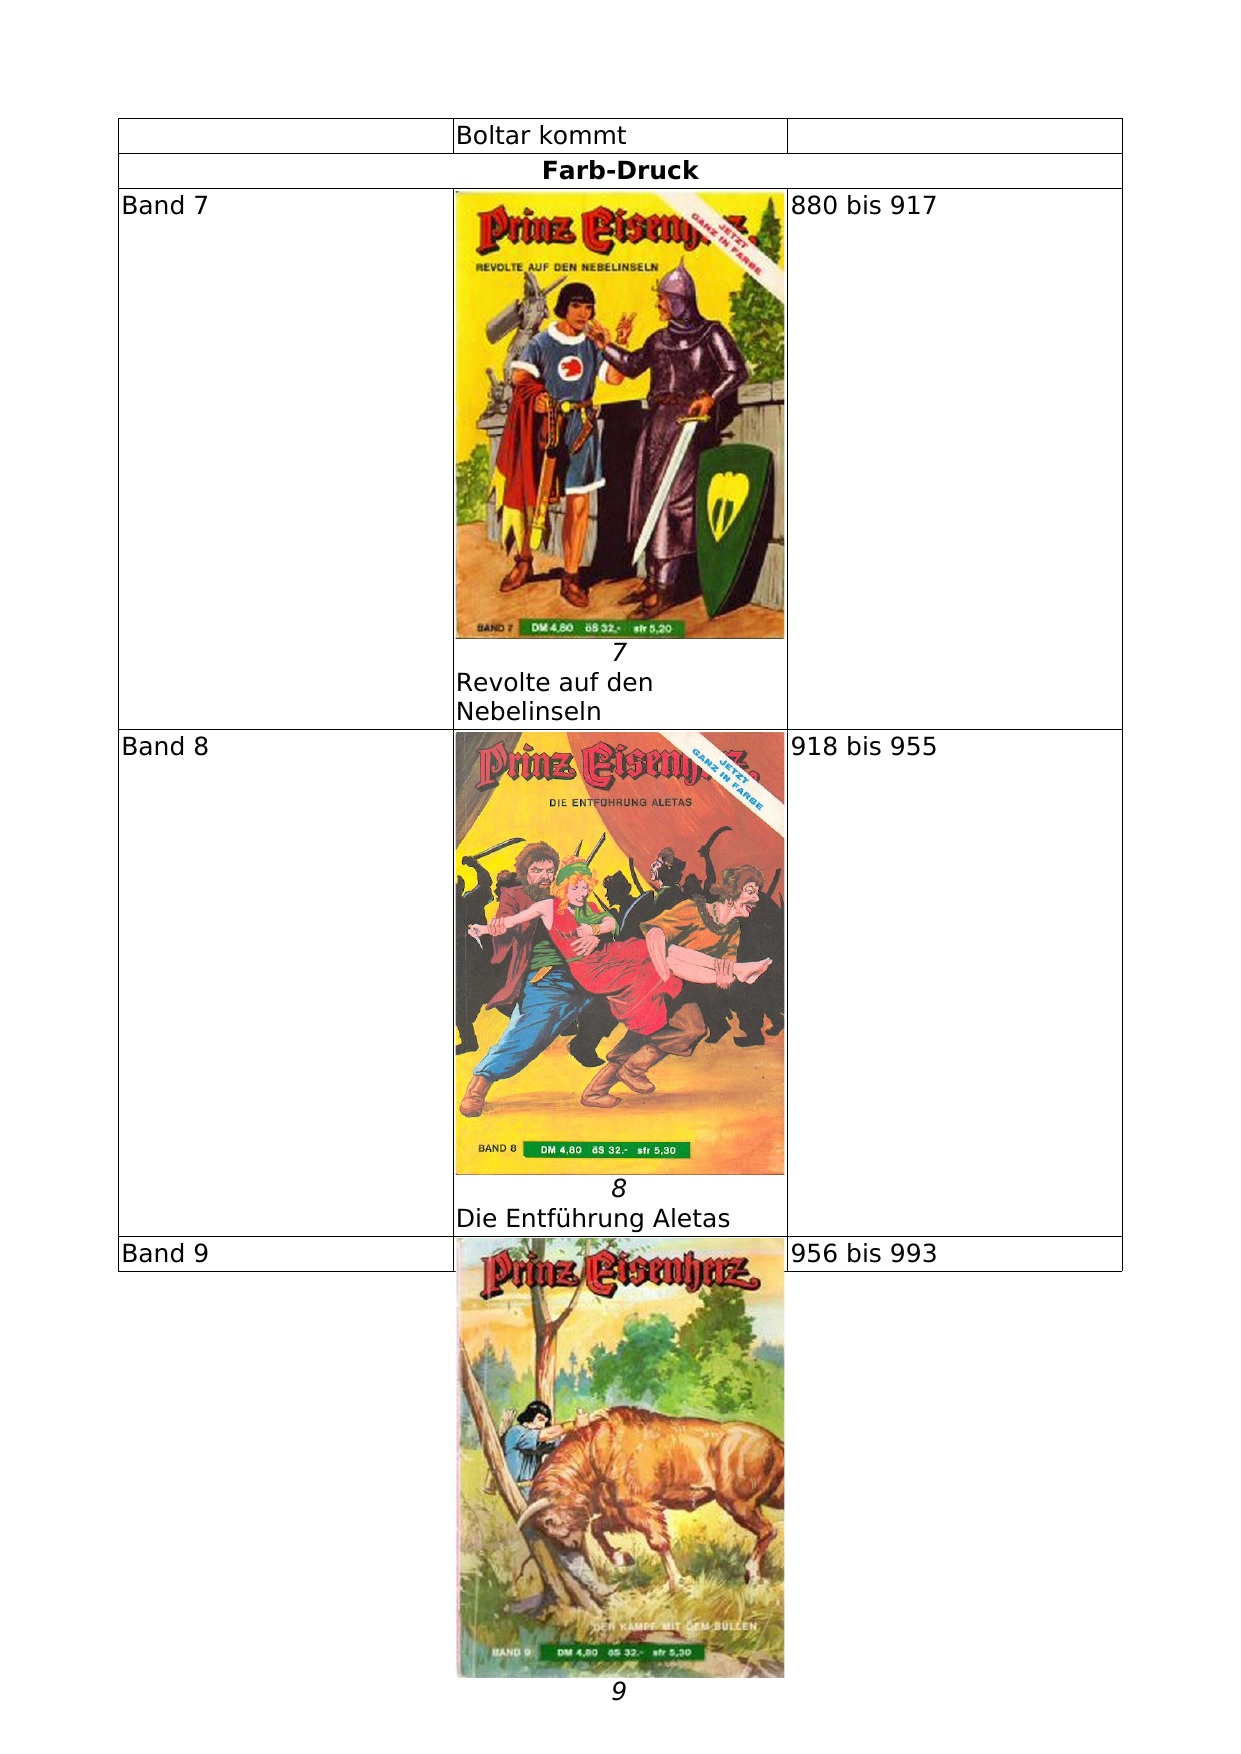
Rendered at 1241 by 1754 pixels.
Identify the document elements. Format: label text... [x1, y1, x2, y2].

picture [455, 732, 785, 1175]
table_cell Revolte auf den Nebelinseln [454, 189, 787, 729]
table_cell Farb-Druck [119, 154, 1122, 188]
table_cell Band 7 [119, 189, 453, 729]
table_cell 956 bis 993 [788, 1237, 1122, 1271]
table_cell Boltar kommt [454, 119, 787, 153]
table_cell [119, 119, 453, 153]
table_cell 918 bis 955 [788, 730, 1122, 1236]
table_cell Band 9 [119, 1237, 453, 1271]
table_cell Der Kampf mit dem Bullen [456, 1678, 784, 1706]
table_cell 880 bis 917 [788, 189, 1122, 729]
picture [455, 1238, 785, 1678]
table_cell [788, 119, 1122, 153]
picture [455, 191, 785, 639]
table_cell Die Entführung Aletas [454, 730, 787, 1236]
table_cell Band 8 [119, 730, 453, 1236]
